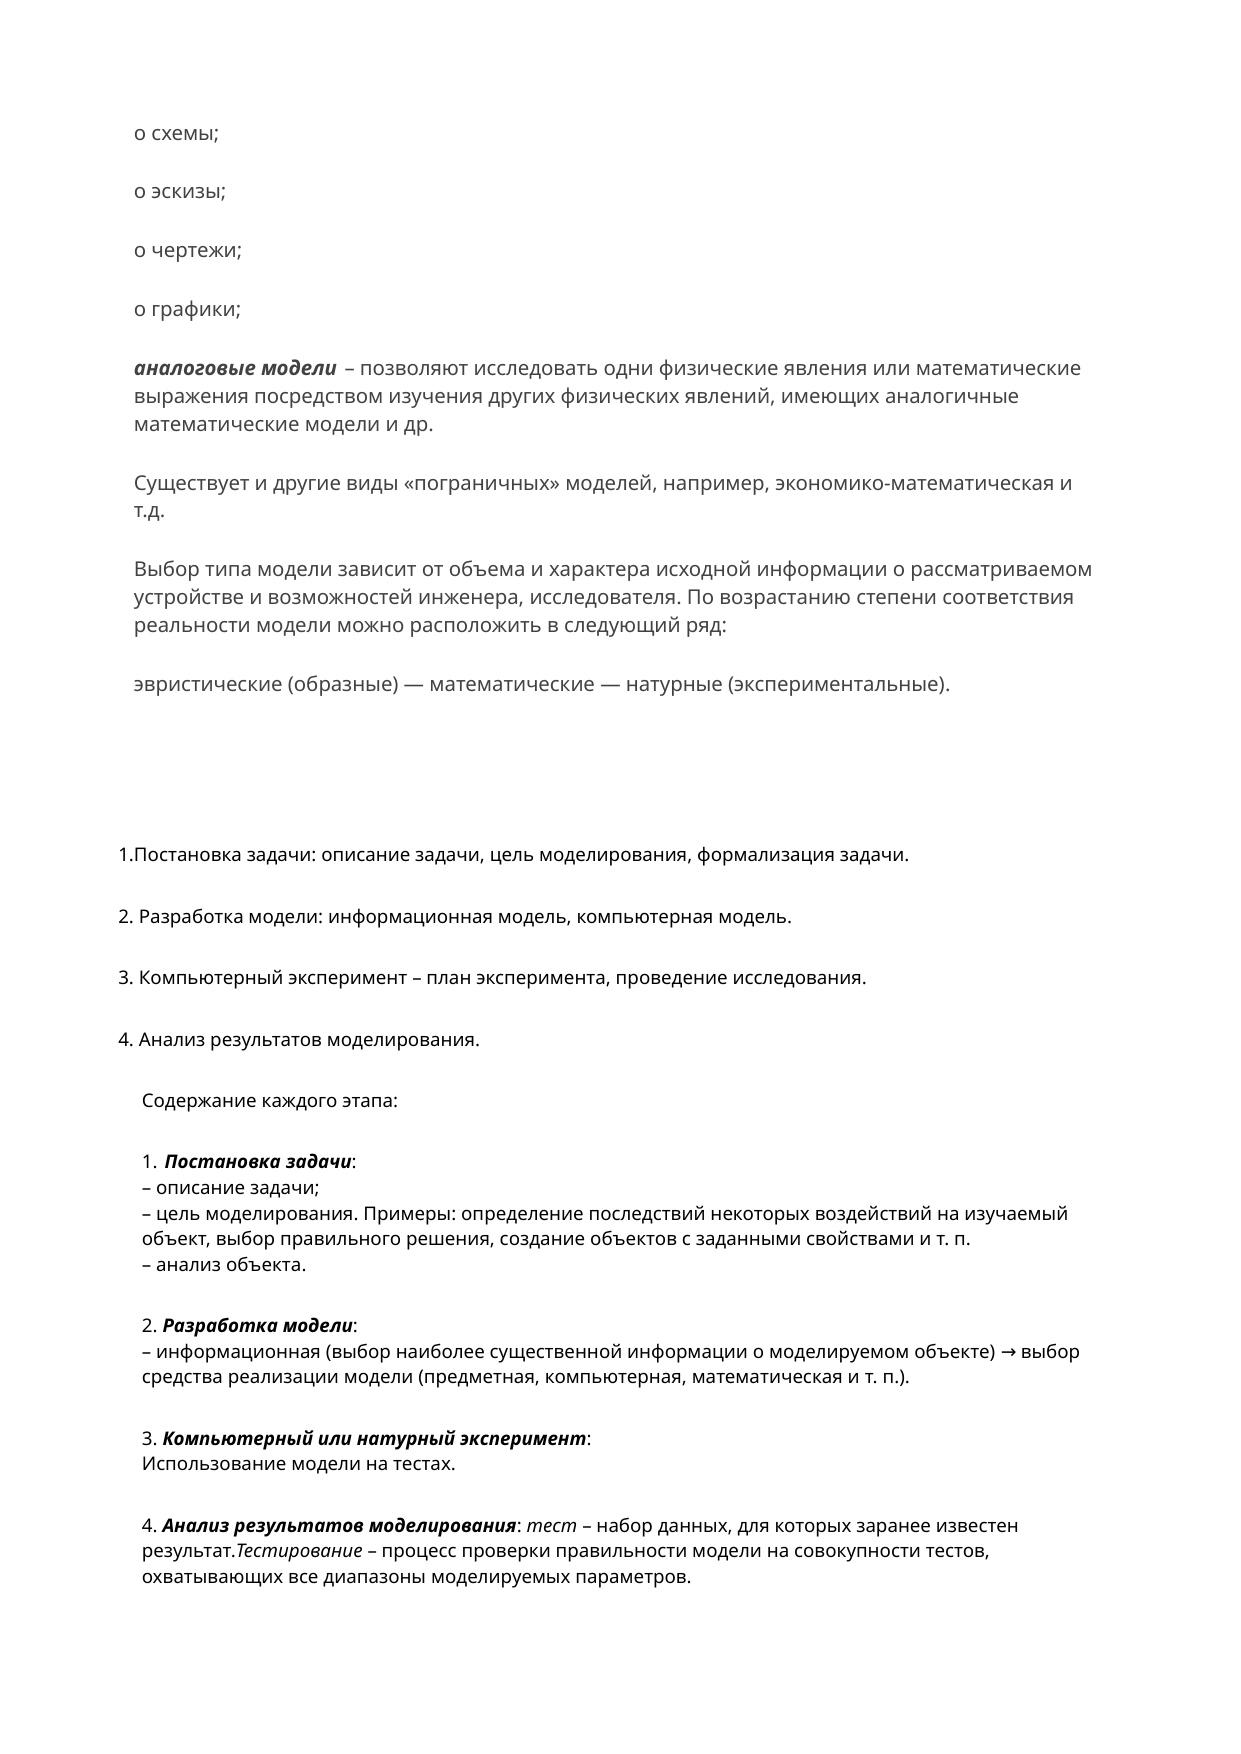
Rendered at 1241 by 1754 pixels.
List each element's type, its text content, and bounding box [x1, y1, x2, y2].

text o чертежи; [134, 236, 1106, 264]
text Выбор типа модели зависит от объема и характера исходной информации о рассматриваемом устройстве и возможностей инженера, исследователя. По возрастанию степени соответствия реальности модели можно расположить в следующий ряд: [134, 555, 1106, 638]
text эвристические (образные) — математические — натурные (экспериментальные). [134, 669, 1106, 697]
text o графики; [134, 295, 1106, 323]
text 3. Компьютерный эксперимент – план эксперимента, проведение исследования. [118, 964, 1098, 990]
text o схемы; [134, 118, 1106, 146]
text аналоговые модели – позволяют исследовать одни физические явления или математические выражения посредством изучения других физических явлений, имеющих аналогичные математические модели и др. [134, 354, 1106, 437]
text 3. Компьютерный или натурный эксперимент: Использование модели на тестах. [142, 1425, 1098, 1476]
text 4. Анализ результатов моделирования. [118, 1026, 1098, 1051]
text 1.Постановка задачи: описание задачи, цель моделирования, формализация задачи. [118, 833, 1122, 867]
text o эскизы; [134, 177, 1106, 205]
text Существует и другие виды «пограничных» моделей, например, экономико-математическая и т.д. [134, 468, 1106, 524]
text Содержание каждого этапа: [142, 1087, 1098, 1113]
text 2. Разработка модели: информационная модель, компьютерная модель. [118, 903, 1098, 928]
text 1. Постановка задачи: – описание задачи; – цель моделирования. Примеры: определение последствий некоторых воздействий на изучаемый объект, выбор правильного решения, создание объектов с заданными свойствами и т. п. – анализ объекта. [142, 1149, 1098, 1276]
text 2. Разработка модели: – информационная (выбор наиболее существенной информации о моделируемом объекте) → выбор средства реализации модели (предметная, компьютерная, математическая и т. п.). [142, 1312, 1098, 1389]
text 4. Анализ результатов моделирования: тест – набор данных, для которых заранее известен результат.Тестирование – процесс проверки правильности модели на совокупности тестов, охватывающих все диапазоны моделируемых параметров. [142, 1512, 1098, 1588]
